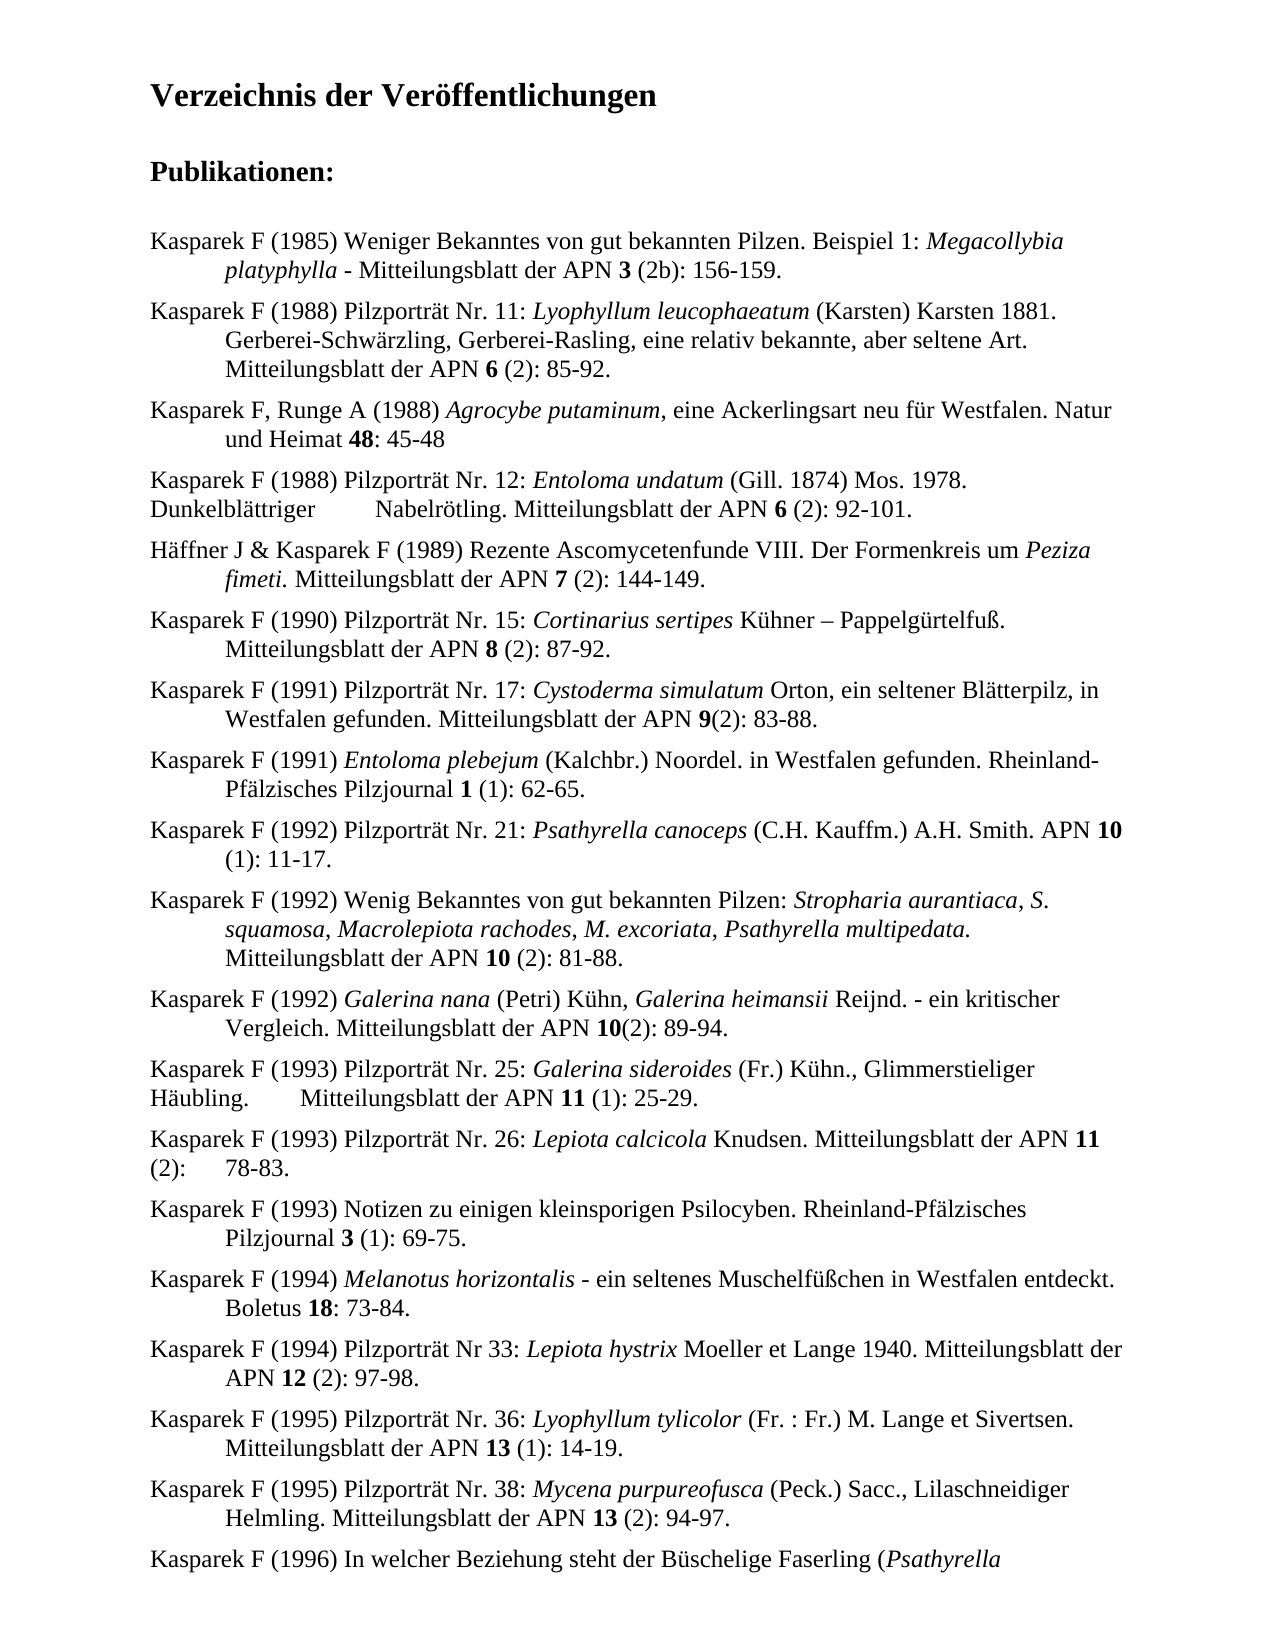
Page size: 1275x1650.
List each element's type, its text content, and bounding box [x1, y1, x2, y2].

text Kasparek F (1993) Pilzporträt Nr. 25: Galerina sideroides (Fr.) Kühn., Glimmerstieliger Häubling. Mitteilungsblatt der APN 11 (1): 25-29. [150, 1054, 1125, 1111]
text Kasparek F (1993) Pilzporträt Nr. 26: Lepiota calcicola Knudsen. Mitteilungsblatt der APN 11 (2): 78-83. [150, 1124, 1125, 1181]
text Kasparek F (1996) In welcher Beziehung steht der Büschelige Faserling (Psathyrella [150, 1544, 1125, 1573]
text Kasparek F, Runge A (1988) Agrocybe putaminum, eine Ackerlingsart neu für Westfalen. Natur und Heimat 48: 45-48 [150, 395, 1125, 453]
text Publikationen: [150, 154, 1125, 188]
text Verzeichnis der Veröffentlichungen [150, 75, 1125, 113]
text Kasparek F (1995) Pilzporträt Nr. 36: Lyophyllum tylicolor (Fr. : Fr.) M. Lange et Sivertsen. Mitteilungsblatt der APN 13 (1): 14-19. [150, 1404, 1125, 1461]
text Kasparek F (1990) Pilzporträt Nr. 15: Cortinarius sertipes Kühner – Pappelgürtelfuß. Mitteilungsblatt der APN 8 (2): 87-92. [150, 605, 1125, 663]
text Kasparek F (1993) Notizen zu einigen kleinsporigen Psilocyben. Rheinland-Pfälzisches Pilzjournal 3 (1): 69-75. [150, 1194, 1125, 1251]
text Kasparek F (1988) Pilzporträt Nr. 11: Lyophyllum leucophaeatum (Karsten) Karsten 1881. Gerberei-Schwärzling, Gerberei-Rasling, eine relativ bekannte, aber seltene Art. Mitteilungsblatt der APN 6 (2): 85-92. [150, 296, 1125, 383]
text Kasparek F (1985) Weniger Bekanntes von gut bekannten Pilzen. Beispiel 1: Megacollybia platyphylla - Mitteilungsblatt der APN 3 (2b): 156-159. [150, 226, 1125, 284]
text Kasparek F (1995) Pilzporträt Nr. 38: Mycena purpureofusca (Peck.) Sacc., Lilaschneidiger Helmling. Mitteilungsblatt der APN 13 (2): 94-97. [150, 1474, 1125, 1531]
text Kasparek F (1992) Galerina nana (Petri) Kühn, Galerina heimansii Reijnd. - ein kritischer Vergleich. Mitteilungsblatt der APN 10(2): 89-94. [150, 984, 1125, 1041]
text Kasparek F (1992) Pilzporträt Nr. 21: Psathyrella canoceps (C.H. Kauffm.) A.H. Smith. APN 10 (1): 11-17. [150, 815, 1125, 873]
text Kasparek F (1991) Pilzporträt Nr. 17: Cystoderma simulatum Orton, ein seltener Blätterpilz, in Westfalen gefunden. Mitteilungsblatt der APN 9(2): 83-88. [150, 675, 1125, 733]
text Kasparek F (1992) Wenig Bekanntes von gut bekannten Pilzen: Stropharia aurantiaca, S. squamosa, Macrolepiota rachodes, M. excoriata, Psathyrella multipedata. Mitteilungsblatt der APN 10 (2): 81-88. [150, 885, 1125, 971]
text Häffner J & Kasparek F (1989) Rezente Ascomycetenfunde VIII. Der Formenkreis um Peziza fimeti. Mitteilungsblatt der APN 7 (2): 144-149. [150, 535, 1125, 593]
text Kasparek F (1994) Pilzporträt Nr 33: Lepiota hystrix Moeller et Lange 1940. Mitteilungsblatt der APN 12 (2): 97-98. [150, 1334, 1125, 1391]
text Kasparek F (1991) Entoloma plebejum (Kalchbr.) Noordel. in Westfalen gefunden. Rheinland-Pfälzisches Pilzjournal 1 (1): 62-65. [150, 745, 1125, 803]
text Kasparek F (1994) Melanotus horizontalis - ein seltenes Muschelfüßchen in Westfalen entdeckt. Boletus 18: 73-84. [150, 1264, 1125, 1321]
text Kasparek F (1988) Pilzporträt Nr. 12: Entoloma undatum (Gill. 1874) Mos. 1978. Dunkelblättriger Nabelrötling. Mitteilungsblatt der APN 6 (2): 92-101. [150, 465, 1125, 523]
